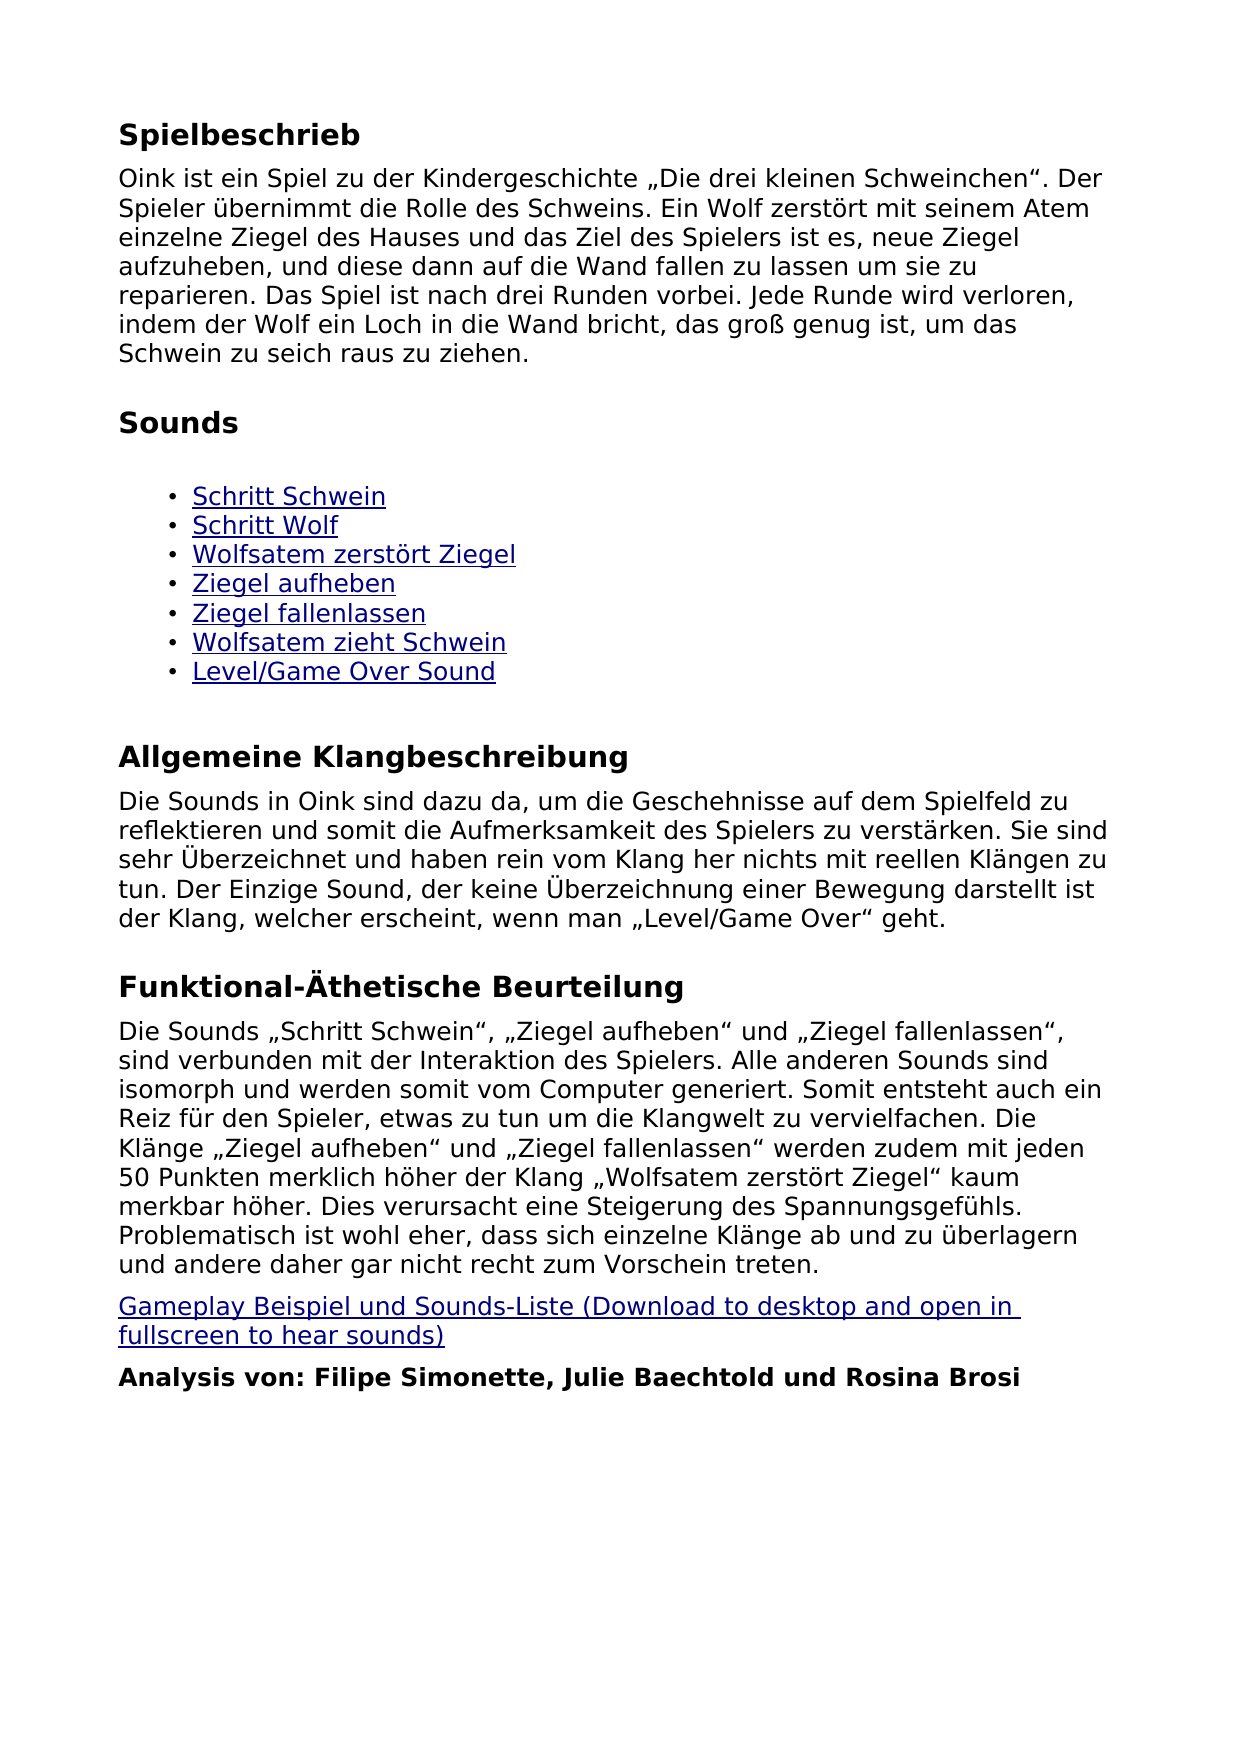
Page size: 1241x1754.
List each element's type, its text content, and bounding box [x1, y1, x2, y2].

list Ziegel aufheben [177, 570, 1122, 599]
text Oink ist ein Spiel zu der Kindergeschichte „Die drei kleinen Schweinchen“. Der Spieler übernimmt die Rolle des Schweins. Ein Wolf zerstört mit seinem Atem einzelne Ziegel des Hauses und das Ziel des Spielers ist es, neue Ziegel aufzuheben, und diese dann auf die Wand fallen zu lassen um sie zu reparieren. Das Spiel ist nach drei Runden vorbei. Jede Runde wird verloren, indem der Wolf ein Loch in die Wand bricht, das groß genug ist, um das Schwein zu seich raus zu ziehen. [118, 164, 1122, 369]
subtitle Sounds [118, 406, 1122, 440]
list Wolfsatem zerstört Ziegel [177, 541, 1122, 570]
list Ziegel fallenlassen [177, 599, 1122, 628]
list Level/Game Over Sound [177, 657, 1122, 686]
text Analysis von: Filipe Simonette, Julie Baechtold und Rosina Brosi [118, 1363, 1122, 1392]
list Schritt Schwein [177, 482, 1122, 511]
text Die Sounds in Oink sind dazu da, um die Geschehnisse auf dem Spielfeld zu reflektieren und somit die Aufmerksamkeit des Spielers zu verstärken. Sie sind sehr Überzeichnet und haben rein vom Klang her nichts mit reellen Klängen zu tun. Der Einzige Sound, der keine Überzeichnung einer Bewegung darstellt ist der Klang, welcher erscheint, wenn man „Level/Game Over“ geht. [118, 787, 1122, 933]
subtitle Funktional-Äthetische Beurteilung [118, 971, 1122, 1004]
list Schritt Wolf [177, 511, 1122, 541]
text Die Sounds „Schritt Schwein“, „Ziegel aufheben“ und „Ziegel fallenlassen“, sind verbunden mit der Interaktion des Spielers. Alle anderen Sounds sind isomorph und werden somit vom Computer generiert. Somit entsteht auch ein Reiz für den Spieler, etwas zu tun um die Klangwelt zu vervielfachen. Die Klänge „Ziegel aufheben“ und „Ziegel fallenlassen“ werden zudem mit jeden 50 Punkten merklich höher der Klang „Wolfsatem zerstört Ziegel“ kaum merkbar höher. Dies verursacht eine Steigerung des Spannungsgefühls. Problematisch ist wohl eher, dass sich einzelne Klänge ab und zu überlagern und andere daher gar nicht recht zum Vorschein treten. [118, 1017, 1122, 1279]
list Wolfsatem zieht Schwein [177, 628, 1122, 657]
subtitle Spielbeschrieb [118, 118, 1122, 152]
subtitle Allgemeine Klangbeschreibung [118, 741, 1122, 775]
text Gameplay Beispiel und Sounds-Liste (Download to desktop and open in fullscreen to hear sounds) [118, 1292, 1122, 1350]
